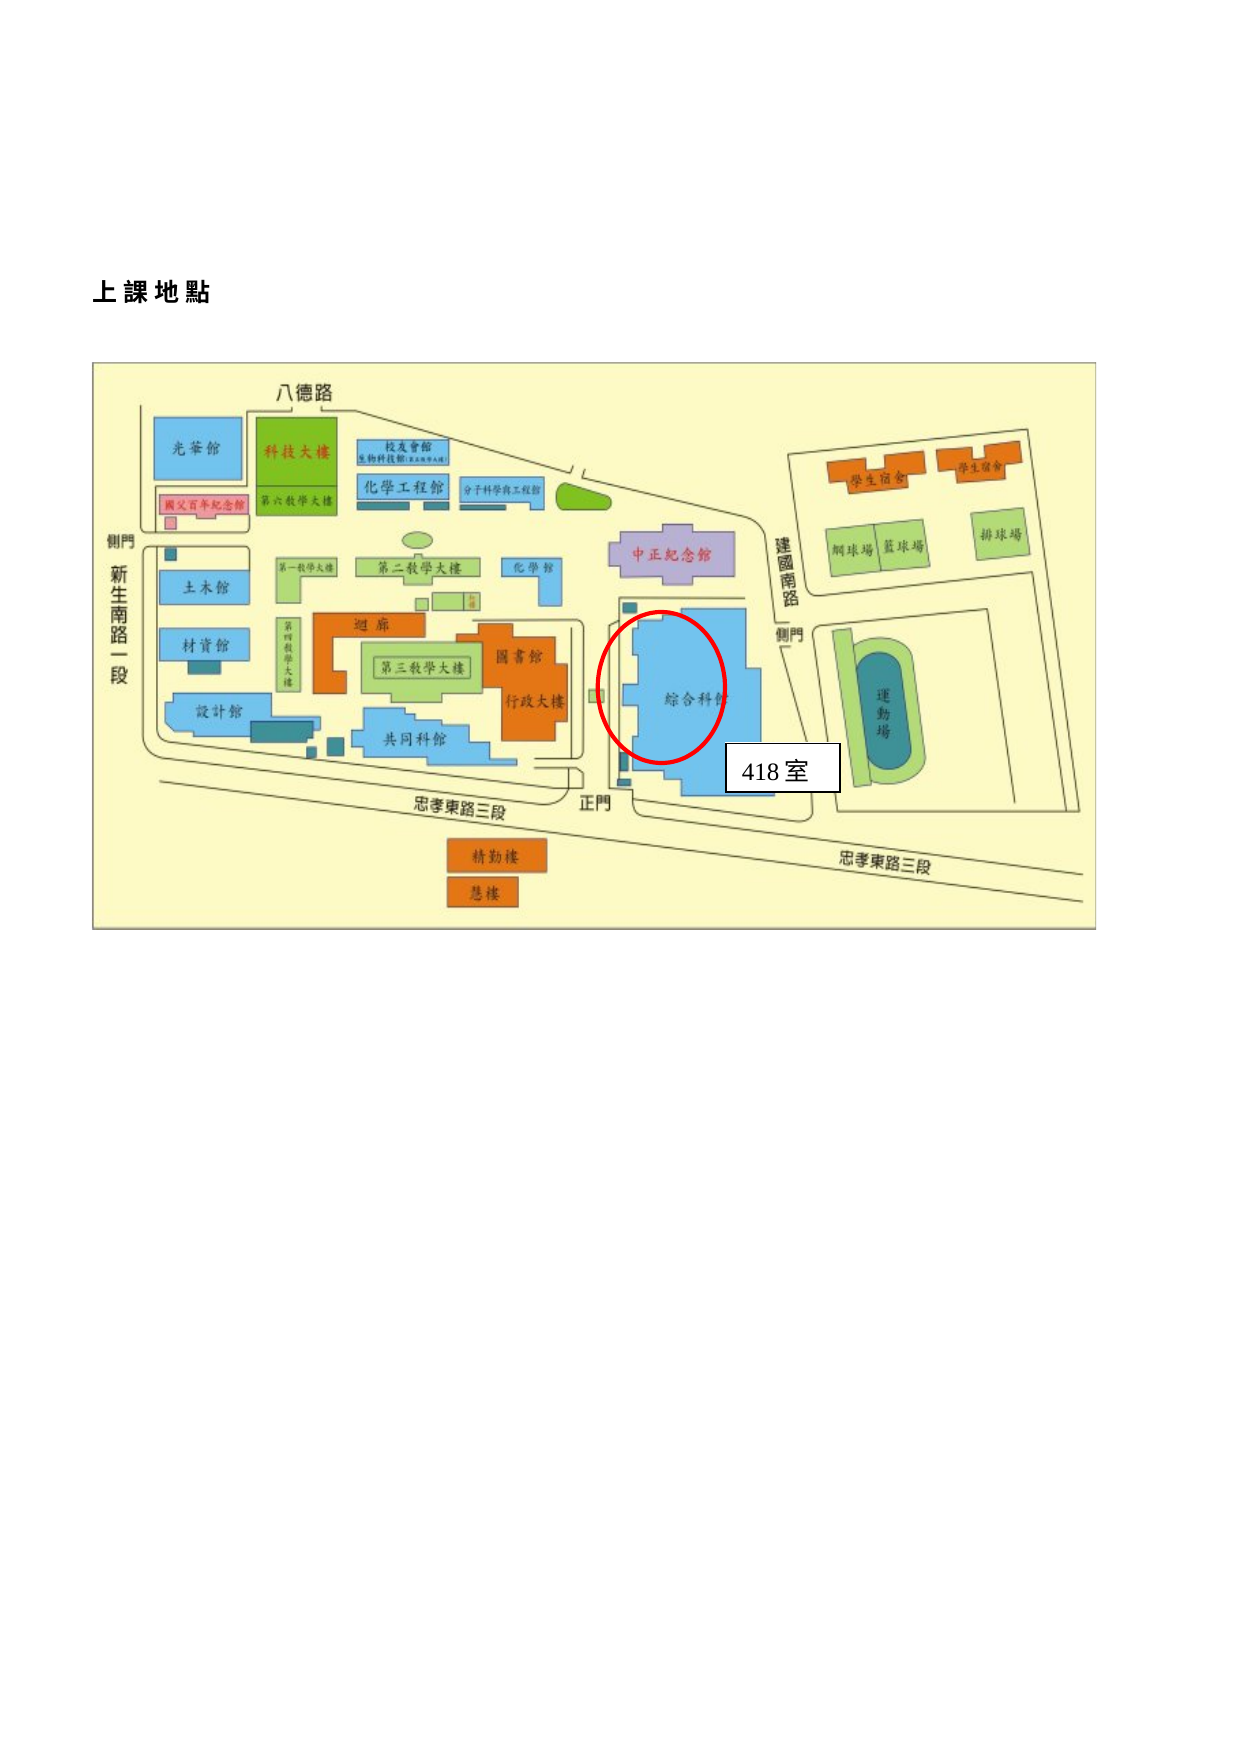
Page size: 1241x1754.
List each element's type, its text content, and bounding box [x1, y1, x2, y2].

text 418室 [742, 751, 824, 784]
text 上課地點 [89, 248, 1151, 311]
